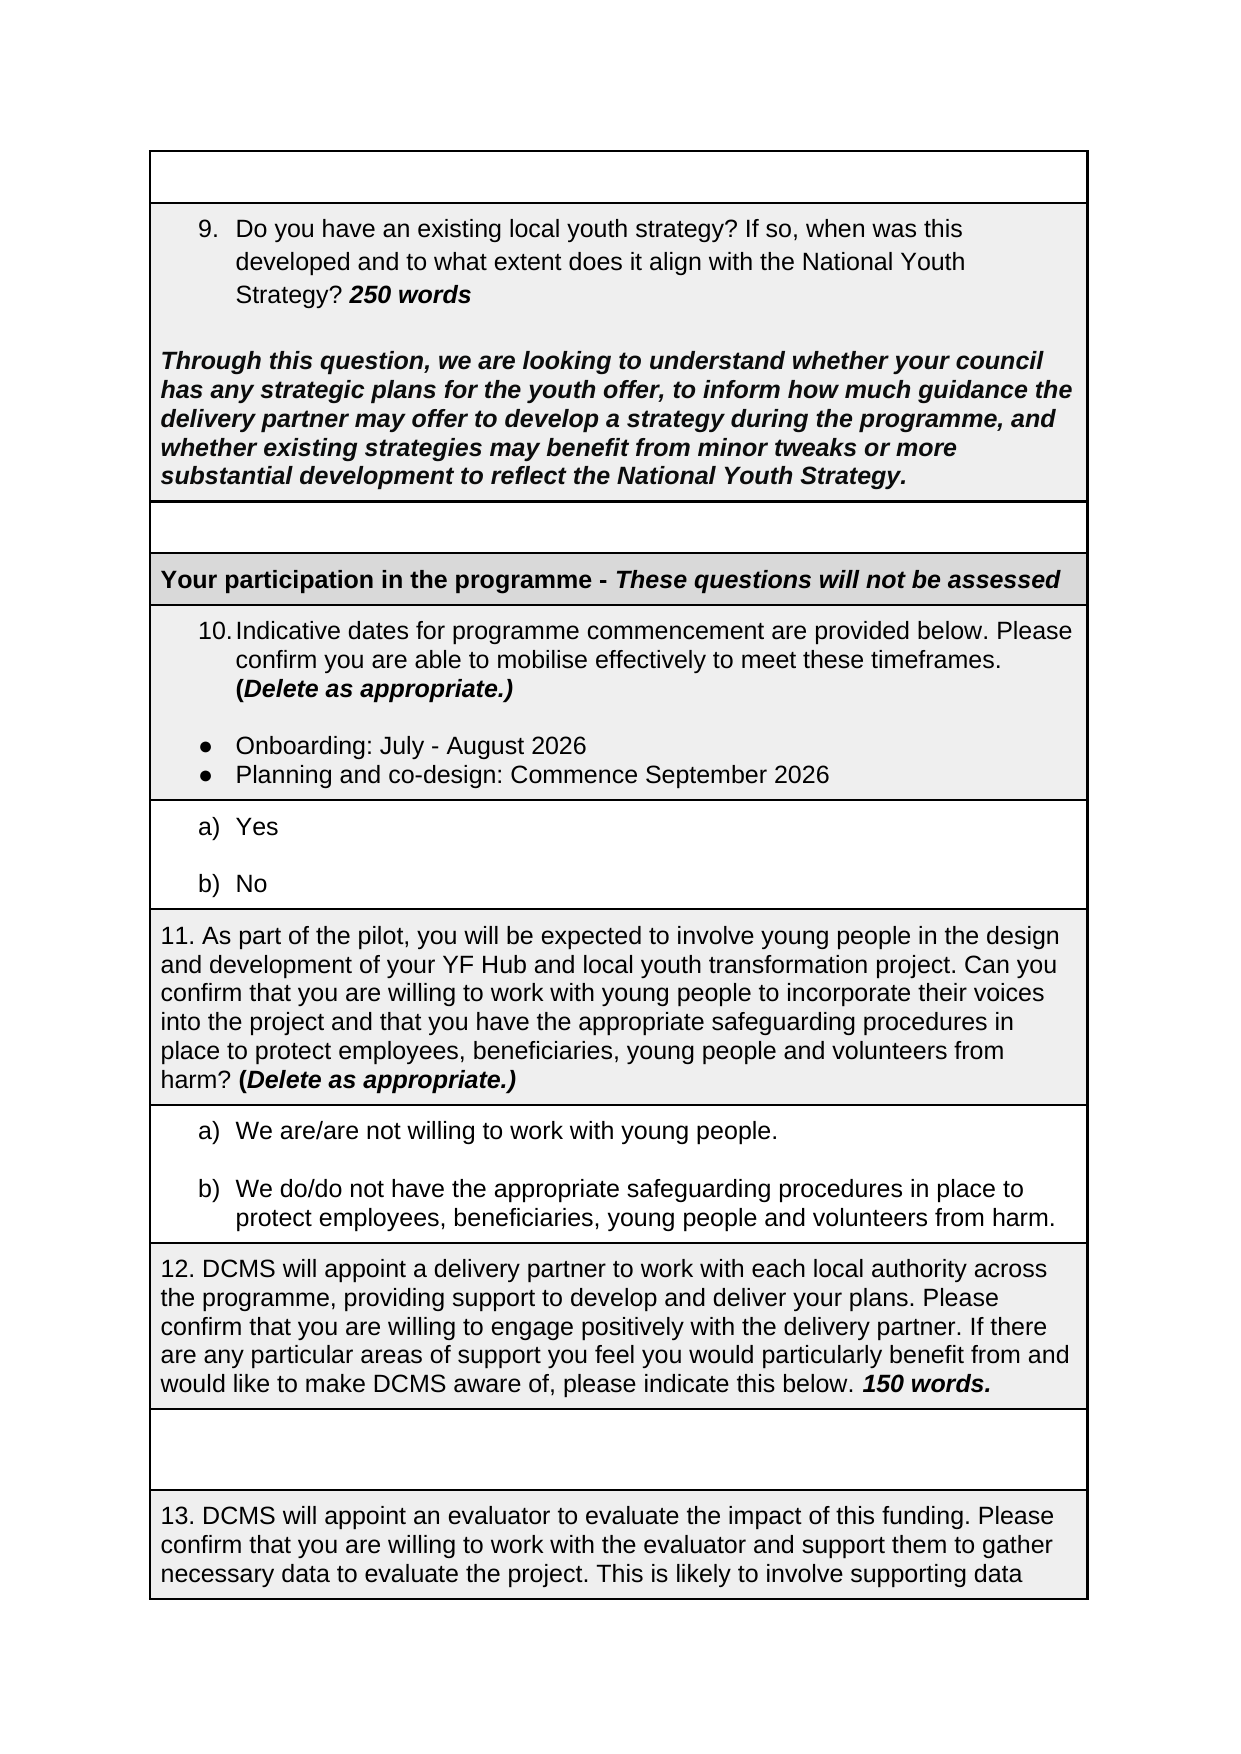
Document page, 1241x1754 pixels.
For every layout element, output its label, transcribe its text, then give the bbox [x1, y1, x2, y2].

table_cell Your participation in the programme - These questions will not be assessed [151, 554, 1086, 604]
table_cell 11. As part of the pilot, you will be expected to involve young people in the design and development of your YF Hub and local youth transformation project. Can you confirm that you are willing to work with young people to incorporate their voices into the project and that you have the appropriate safeguarding procedures in place to protect employees, beneficiaries, young people and volunteers from harm? (Delete as appropriate.) [151, 910, 1086, 1104]
table_cell Do you have an existing local youth strategy? If so, when was this developed and to what extent does it align with the National Youth Strategy? 250 words Through this question, we are looking to understand whether your council has any strategic plans for the youth offer, to inform how much guidance the delivery partner may offer to develop a strategy during the programme, and whether existing strategies may benefit from minor tweaks or more substantial development to reflect the National Youth Strategy. [151, 204, 1086, 500]
table_cell 12. DCMS will appoint a delivery partner to work with each local authority across the programme, providing support to develop and deliver your plans. Please confirm that you are willing to engage positively with the delivery partner. If there are any particular areas of support you feel you would particularly benefit from and would like to make DCMS aware of, please indicate this below. 150 words. [151, 1244, 1086, 1408]
table_cell 13. DCMS will appoint an evaluator to evaluate the impact of this funding. Please confirm that you are willing to work with the evaluator and support them to gather necessary data to evaluate the project. This is likely to involve supporting data [151, 1491, 1086, 1598]
table_cell We are/are not willing to work with young people. We do/do not have the appropriate safeguarding procedures in place to protect employees, beneficiaries, young people and volunteers from harm. [151, 1106, 1086, 1242]
table_cell [151, 503, 1086, 552]
table_cell Indicative dates for programme commencement are provided below. Please confirm you are able to mobilise effectively to meet these timeframes. (Delete as appropriate.) Onboarding: July - August 2026 Planning and co-design: Commence September 2026 [151, 606, 1086, 799]
table_cell [151, 152, 1086, 202]
table_cell Yes No [151, 801, 1086, 908]
table_cell [151, 1410, 1086, 1489]
